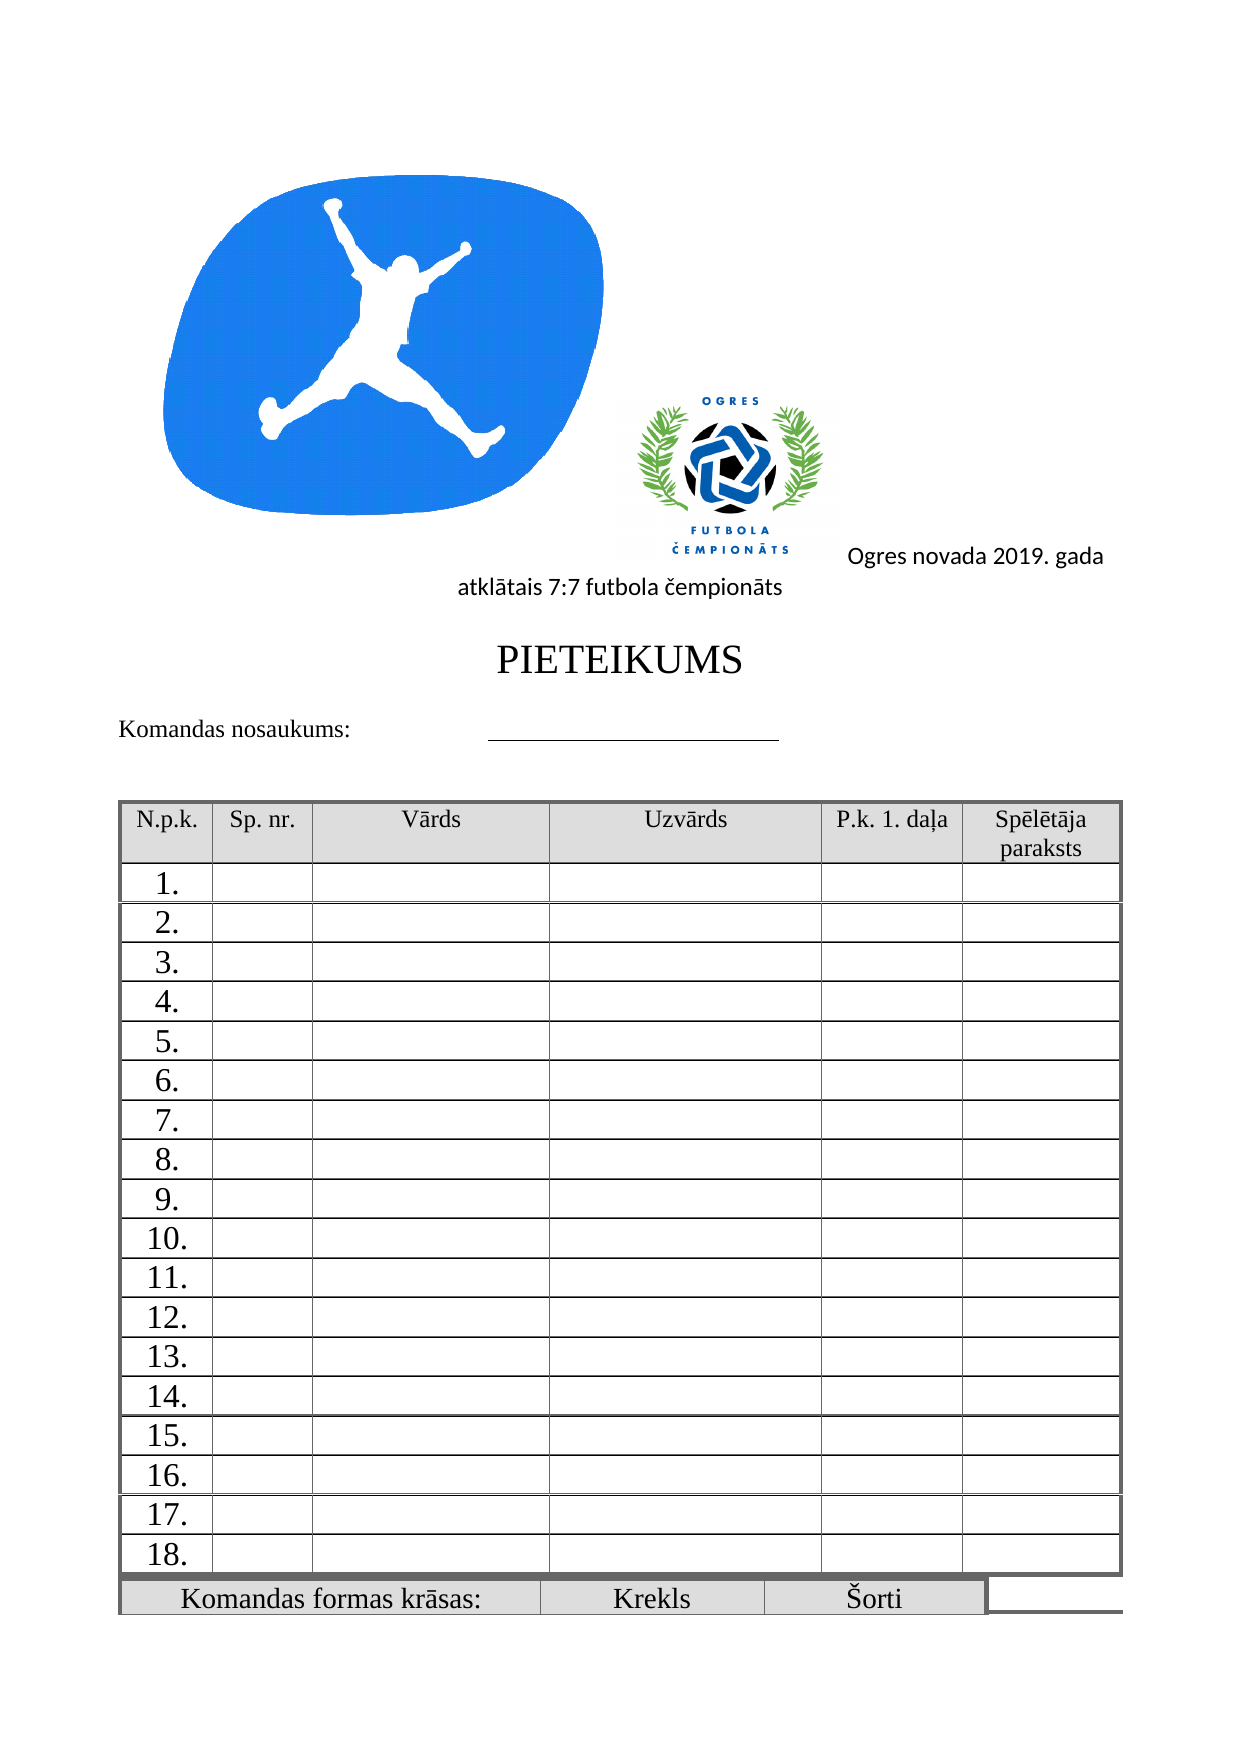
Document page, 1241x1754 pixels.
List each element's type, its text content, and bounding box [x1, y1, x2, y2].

table_cell 16. [122, 1456, 212, 1493]
table_cell 9. [122, 1180, 212, 1217]
table_cell [822, 864, 962, 901]
table_header P.k. 1. daļa [822, 804, 962, 862]
table_cell [313, 1338, 549, 1375]
table_cell [550, 1338, 821, 1375]
table_cell [550, 1219, 821, 1257]
table_cell [963, 1259, 1119, 1296]
table_cell [550, 1101, 821, 1138]
table_cell [822, 1417, 962, 1454]
table_cell 13. [122, 1338, 212, 1375]
table_cell [213, 982, 312, 1020]
table_cell [963, 1456, 1119, 1493]
table_cell [550, 1140, 821, 1178]
table_cell [822, 1022, 962, 1059]
table_cell 15. [122, 1417, 212, 1454]
table_cell [963, 943, 1119, 980]
table_cell [550, 904, 821, 941]
table_cell [822, 1496, 962, 1533]
table_cell [963, 1061, 1119, 1099]
table_cell [213, 943, 312, 980]
table_cell 3. [122, 943, 212, 980]
table_cell [213, 1456, 312, 1493]
table_cell [822, 1338, 962, 1375]
table_cell [313, 1061, 549, 1099]
table_cell [550, 1377, 821, 1414]
table_cell [313, 1496, 549, 1533]
table_cell [213, 1417, 312, 1454]
table_cell [963, 1180, 1119, 1217]
table_cell [213, 1219, 312, 1257]
table_cell [963, 1496, 1119, 1533]
table_cell 18. [122, 1535, 212, 1572]
table_cell [213, 864, 312, 901]
table_cell [313, 1298, 549, 1336]
table_cell [313, 904, 549, 941]
table_cell 8. [122, 1140, 212, 1178]
table_cell [822, 982, 962, 1020]
text PIETEIKUMS [118, 635, 1122, 683]
table_cell [963, 1101, 1119, 1138]
table_cell [822, 1535, 962, 1572]
table_cell [313, 1219, 549, 1257]
table_cell 11. [122, 1259, 212, 1296]
table_cell [822, 1219, 962, 1257]
table_cell 14. [122, 1377, 212, 1414]
table_cell 7. [122, 1101, 212, 1138]
table_cell [313, 1101, 549, 1138]
table_cell Krekls [541, 1581, 764, 1614]
table_cell [313, 1180, 549, 1217]
table_cell [213, 1259, 312, 1296]
table_cell [963, 1417, 1119, 1454]
table_cell [213, 1377, 312, 1414]
table_cell [313, 1417, 549, 1454]
table_cell 6. [122, 1061, 212, 1099]
table_cell 5. [122, 1022, 212, 1059]
table_cell [550, 982, 821, 1020]
table_cell [822, 943, 962, 980]
table_cell 4. [122, 982, 212, 1020]
table_cell [963, 1338, 1119, 1375]
table_cell [550, 1061, 821, 1099]
table_cell [822, 1456, 962, 1493]
table_cell [213, 1022, 312, 1059]
table_cell [550, 1417, 821, 1454]
table_cell [963, 1535, 1119, 1572]
table_cell [213, 904, 312, 941]
table_cell [550, 1180, 821, 1217]
table_cell [822, 1061, 962, 1099]
table_cell [963, 1140, 1119, 1178]
table_cell [213, 1061, 312, 1099]
table_cell [213, 1535, 312, 1572]
table_cell [313, 864, 549, 901]
table_cell Šorti [765, 1581, 984, 1614]
table_cell 10. [122, 1219, 212, 1257]
table_cell [213, 1140, 312, 1178]
table_cell [213, 1101, 312, 1138]
table_cell [213, 1180, 312, 1217]
table_cell [313, 1022, 549, 1059]
table_cell [213, 1338, 312, 1375]
table_cell [963, 1219, 1119, 1257]
table_cell [550, 1535, 821, 1572]
table_cell [963, 864, 1119, 901]
table_cell [313, 982, 549, 1020]
table_cell [313, 1535, 549, 1572]
table_cell [550, 1259, 821, 1296]
table_cell 17. [122, 1496, 212, 1533]
table_cell [213, 1298, 312, 1336]
table_cell [550, 1298, 821, 1336]
table_cell [550, 1022, 821, 1059]
table_cell 1. [122, 864, 212, 901]
table_cell [963, 904, 1119, 941]
table_cell [313, 1259, 549, 1296]
table_cell Komandas formas krāsas: [122, 1581, 540, 1614]
table_cell [313, 943, 549, 980]
text Ogres novada 2019. gada atklātais 7:7 futbola čempionāts [118, 118, 1122, 601]
text Komandas nosaukums: [118, 711, 1122, 744]
table_cell [963, 1377, 1119, 1414]
table_cell [963, 1298, 1119, 1336]
table_cell [963, 982, 1119, 1020]
table_cell 12. [122, 1298, 212, 1336]
table_header Uzvārds [550, 804, 821, 862]
table_cell 2. [122, 904, 212, 941]
table_cell [822, 904, 962, 941]
table_header Sp. nr. [213, 804, 312, 862]
table_header Spēlētāja paraksts [963, 804, 1119, 862]
table_cell [822, 1259, 962, 1296]
table_header Vārds [313, 804, 549, 862]
table_cell [963, 1022, 1119, 1059]
table_cell [822, 1101, 962, 1138]
table_cell [550, 1496, 821, 1533]
table_cell [822, 1377, 962, 1414]
table_cell [313, 1377, 549, 1414]
table_cell [550, 1456, 821, 1493]
table_cell [822, 1140, 962, 1178]
table_cell [822, 1180, 962, 1217]
table_header N.p.k. [122, 804, 212, 862]
table_cell [550, 943, 821, 980]
table_cell [213, 1496, 312, 1533]
table_cell [550, 864, 821, 901]
table_cell [822, 1298, 962, 1336]
table_cell [313, 1140, 549, 1178]
table_cell [313, 1456, 549, 1493]
